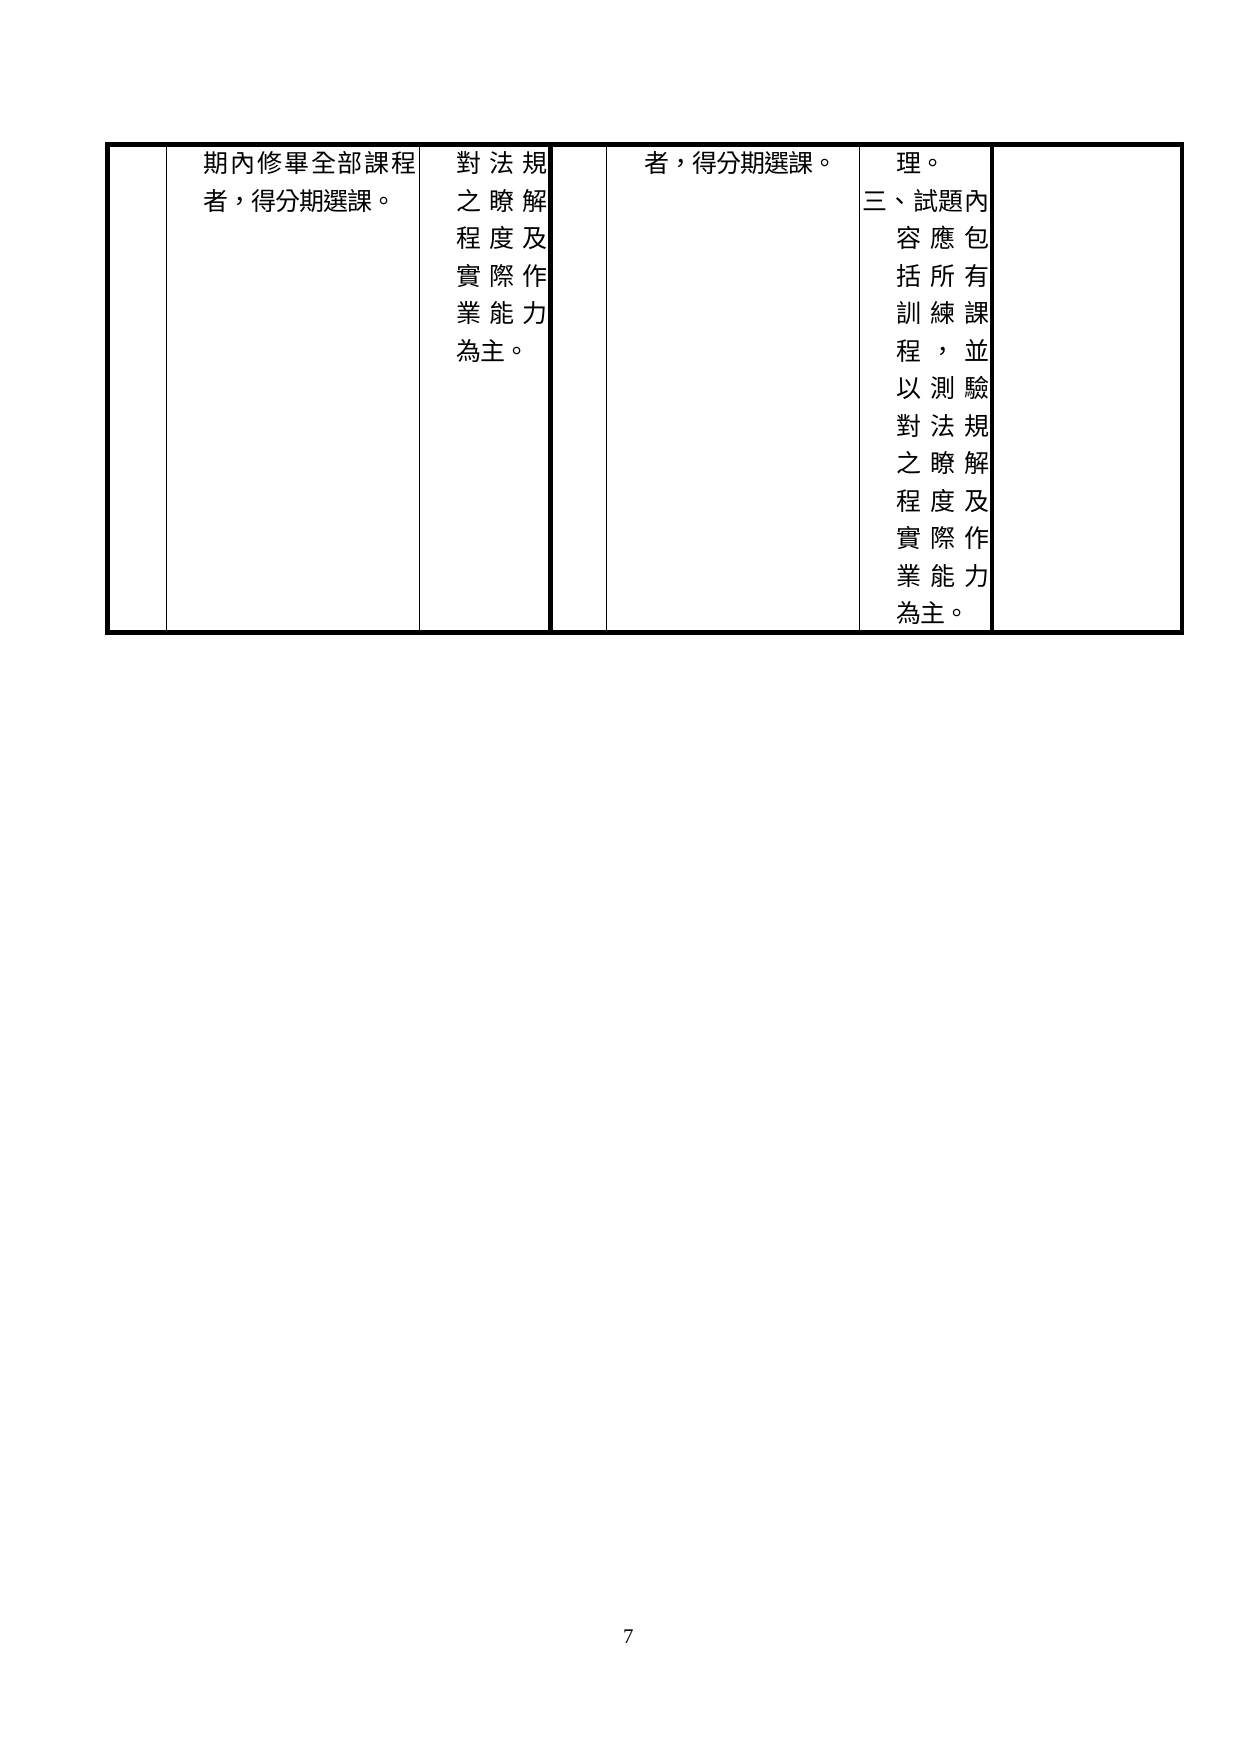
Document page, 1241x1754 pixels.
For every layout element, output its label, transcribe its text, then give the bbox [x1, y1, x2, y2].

table_cell 理。 三、試題內容應包括所有訓練課程，並以測驗對法規之瞭解程度及實際作業能力為主。 [860, 147, 990, 630]
table_cell [553, 147, 606, 630]
table_cell [110, 147, 166, 630]
table_cell 期內修畢全部課程者，得分期選課。 [167, 147, 419, 630]
table_cell [994, 147, 1180, 630]
table_cell 者，得分期選課。 [607, 147, 859, 630]
table_cell 對法規之瞭解程度及實際作業能力為主。 [420, 147, 548, 630]
